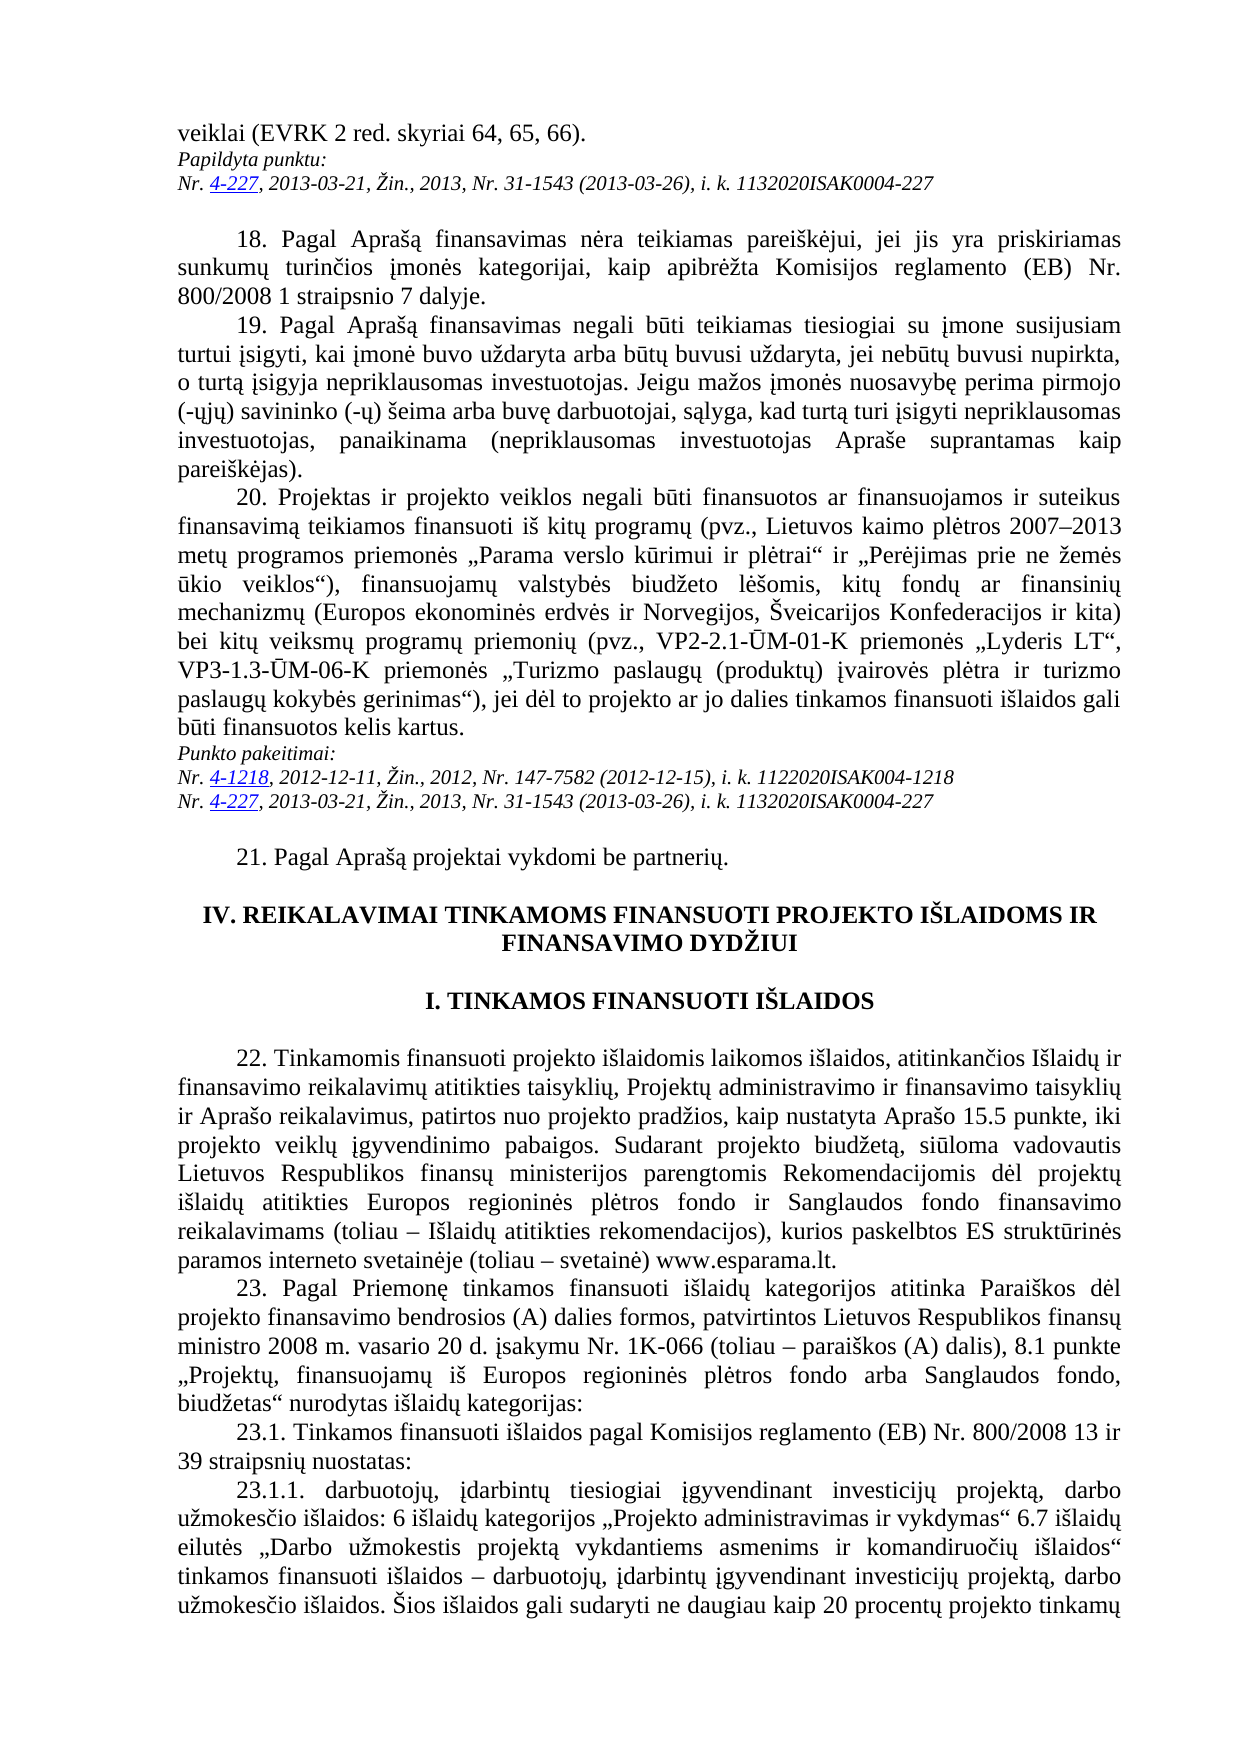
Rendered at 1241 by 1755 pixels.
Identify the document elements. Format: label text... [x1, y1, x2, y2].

text IV. REIKALAVIMAI TINKAMOMS FINANSUOTI PROJEKTO IŠLAIDOMS IR FINANSAVIMO DYDŽIUI [177, 900, 1122, 957]
text Nr. 4-227, 2013-03-21, Žin., 2013, Nr. 31-1543 (2013-03-26), i. k. 1132020ISAK0004-227 [177, 789, 1122, 813]
text 23. Pagal Priemonę tinkamos finansuoti išlaidų kategorijos atitinka Paraiškos dėl projekto finansavimo bendrosios (A) dalies formos, patvirtintos Lietuvos Respublikos finansų ministro 2008 m. vasario 20 d. įsakymu Nr. 1K-066 (toliau – paraiškos (A) dalis), 8.1 punkte „Projektų, finansuojamų iš Europos regioninės plėtros fondo arba Sanglaudos fondo, biudžetas“ nurodytas išlaidų kategorijas: [177, 1273, 1122, 1417]
text 19. Pagal Aprašą finansavimas negali būti teikiamas tiesiogiai su įmone susijusiam turtui įsigyti, kai įmonė buvo uždaryta arba būtų buvusi uždaryta, jei nebūtų buvusi nupirkta, o turtą įsigyja nepriklausomas investuotojas. Jeigu mažos įmonės nuosavybę perima pirmojo (-ųjų) savininko (-ų) šeima arba buvę darbuotojai, sąlyga, kad turtą turi įsigyti nepriklausomas investuotojas, panaikinama (nepriklausomas investuotojas Apraše suprantamas kaip pareiškėjas). [177, 310, 1122, 482]
text 23.1. Tinkamos finansuoti išlaidos pagal Komisijos reglamento (EB) Nr. 800/2008 13 ir 39 straipsnių nuostatas: [177, 1417, 1122, 1475]
text 23.1.1. darbuotojų, įdarbintų tiesiogiai įgyvendinant investicijų projektą, darbo užmokesčio išlaidos: 6 išlaidų kategorijos „Projekto administravimas ir vykdymas“ 6.7 išlaidų eilutės „Darbo užmokestis projektą vykdantiems asmenims ir komandiruočių išlaidos“ tinkamos finansuoti išlaidos – darbuotojų, įdarbintų įgyvendinant investicijų projektą, darbo užmokesčio išlaidos. Šios išlaidos gali sudaryti ne daugiau kaip 20 procentų projekto tinkamų [177, 1475, 1122, 1618]
text veiklai (EVRK 2 red. skyriai 64, 65, 66). [177, 118, 1122, 147]
text 20. Projektas ir projekto veiklos negali būti finansuotos ar finansuojamos ir suteikus finansavimą teikiamos finansuoti iš kitų programų (pvz., Lietuvos kaimo plėtros 2007–2013 metų programos priemonės „Parama verslo kūrimui ir plėtrai“ ir „Perėjimas prie ne žemės ūkio veiklos“), finansuojamų valstybės biudžeto lėšomis, kitų fondų ar finansinių mechanizmų (Europos ekonominės erdvės ir Norvegijos, Šveicarijos Konfederacijos ir kita) bei kitų veiksmų programų priemonių (pvz., VP2-2.1-ŪM-01-K priemonės „Lyderis LT“, VP3-1.3-ŪM-06-K priemonės „Turizmo paslaugų (produktų) įvairovės plėtra ir turizmo paslaugų kokybės gerinimas“), jei dėl to projekto ar jo dalies tinkamos finansuoti išlaidos gali būti finansuotos kelis kartus. [177, 482, 1122, 741]
text Papildyta punktu: [177, 147, 1122, 171]
text 22. Tinkamomis finansuoti projekto išlaidomis laikomos išlaidos, atitinkančios Išlaidų ir finansavimo reikalavimų atitikties taisyklių, Projektų administravimo ir finansavimo taisyklių ir Aprašo reikalavimus, patirtos nuo projekto pradžios, kaip nustatyta Aprašo 15.5 punkte, iki projekto veiklų įgyvendinimo pabaigos. Sudarant projekto biudžetą, siūloma vadovautis Lietuvos Respublikos finansų ministerijos parengtomis Rekomendacijomis dėl projektų išlaidų atitikties Europos regioninės plėtros fondo ir Sanglaudos fondo finansavimo reikalavimams (toliau – Išlaidų atitikties rekomendacijos), kurios paskelbtos ES struktūrinės paramos interneto svetainėje (toliau – svetainė) www.esparama.lt. [177, 1043, 1122, 1273]
text Nr. 4-1218, 2012-12-11, Žin., 2012, Nr. 147-7582 (2012-12-15), i. k. 1122020ISAK004-1218 [177, 765, 1122, 789]
text Nr. 4-227, 2013-03-21, Žin., 2013, Nr. 31-1543 (2013-03-26), i. k. 1132020ISAK0004-227 [177, 171, 1122, 195]
text Punkto pakeitimai: [177, 741, 1122, 765]
text 21. Pagal Aprašą projektai vykdomi be partnerių. [177, 842, 1122, 871]
text 18. Pagal Aprašą finansavimas nėra teikiamas pareiškėjui, jei jis yra priskiriamas sunkumų turinčios įmonės kategorijai, kaip apibrėžta Komisijos reglamento (EB) Nr. 800/2008 1 straipsnio 7 dalyje. [177, 224, 1122, 310]
text I. TINKAMOS FINANSUOTI IŠLAIDOS [177, 986, 1122, 1015]
